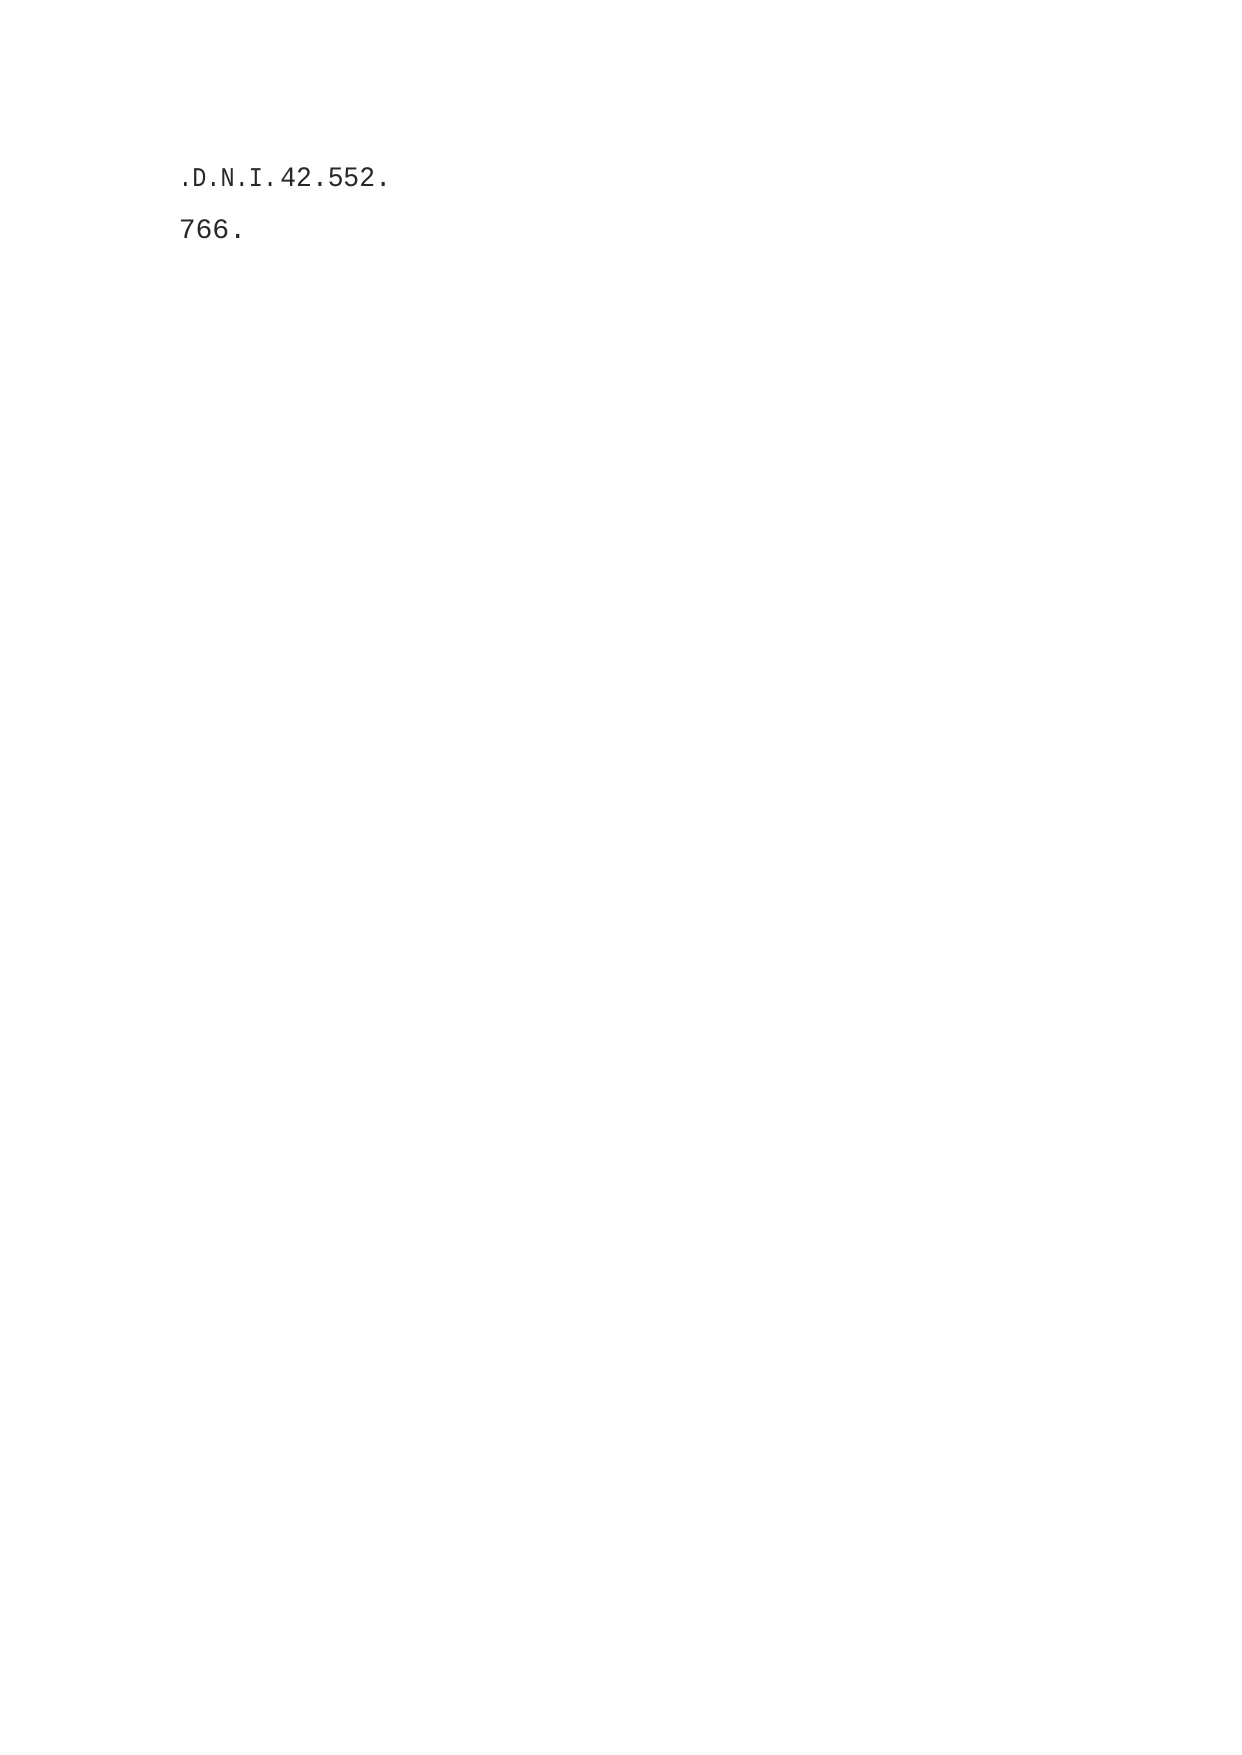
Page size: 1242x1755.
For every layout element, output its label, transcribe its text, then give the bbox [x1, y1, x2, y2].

text 766. [178, 215, 252, 247]
text .D.N.I.42.552. [178, 162, 1007, 194]
